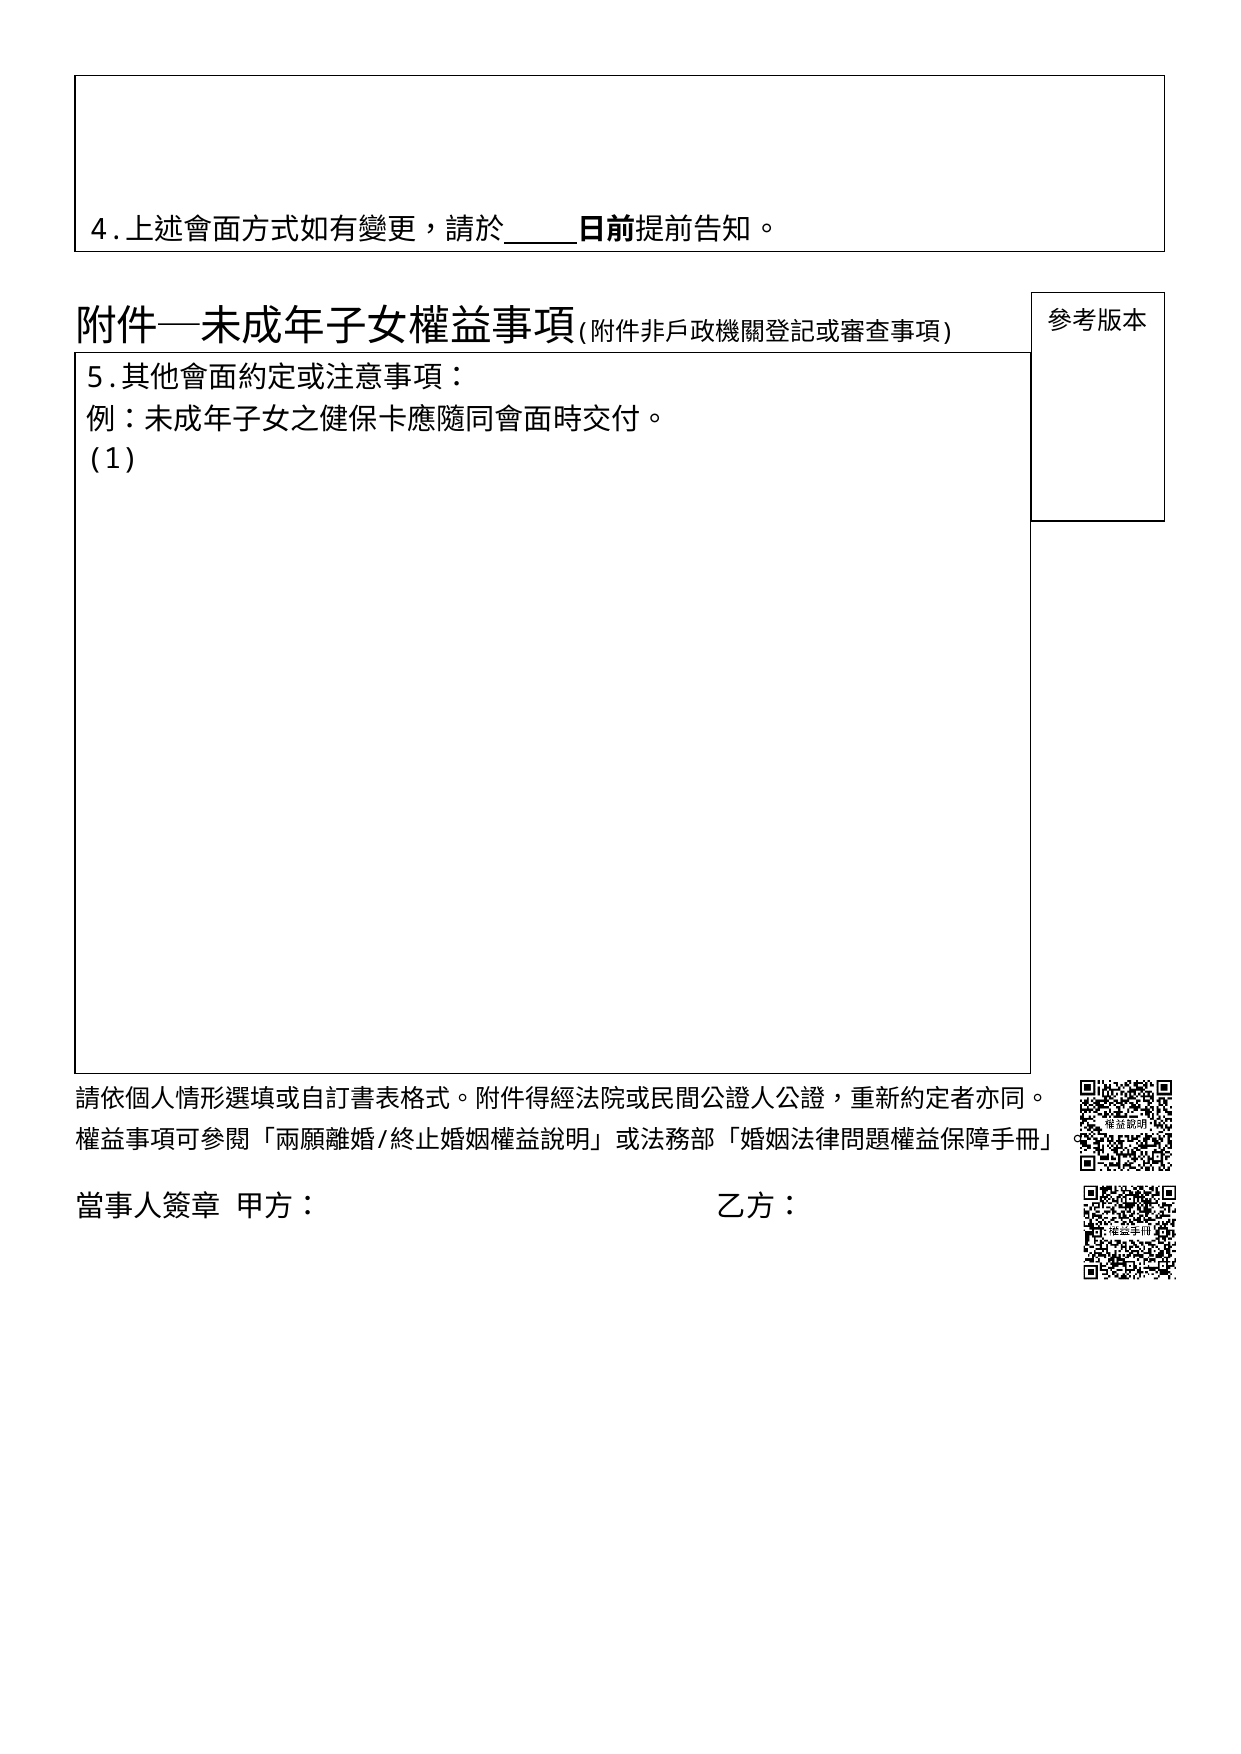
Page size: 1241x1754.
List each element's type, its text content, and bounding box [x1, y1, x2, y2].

picture [1090, 1192, 1178, 1281]
text [1032, 293, 1164, 520]
text 當事人簽章 甲方： 乙方： [75, 1182, 1165, 1224]
table_header 4.上述會面方式如有變更，請於 日前提前告知。 [76, 76, 1164, 251]
text 請依個人情形選填或自訂書表格式。附件得經法院或民間公證人公證，重新約定者亦同。 [75, 1074, 1165, 1116]
text 參考版本 [1047, 301, 1149, 337]
picture [1077, 1077, 1174, 1173]
text 權益事項可參閱「兩願離婚/終止婚姻權益說明」或法務部「婚姻法律問題權益保障手冊」。 [75, 1116, 1077, 1157]
table_header 5.其他會面約定或注意事項： 例：未成年子女之健保卡應隨同會面時交付。 [76, 353, 1030, 1073]
text 附件─未成年子女權益事項(附件非戶政機關登記或審查事項) [75, 292, 1031, 352]
